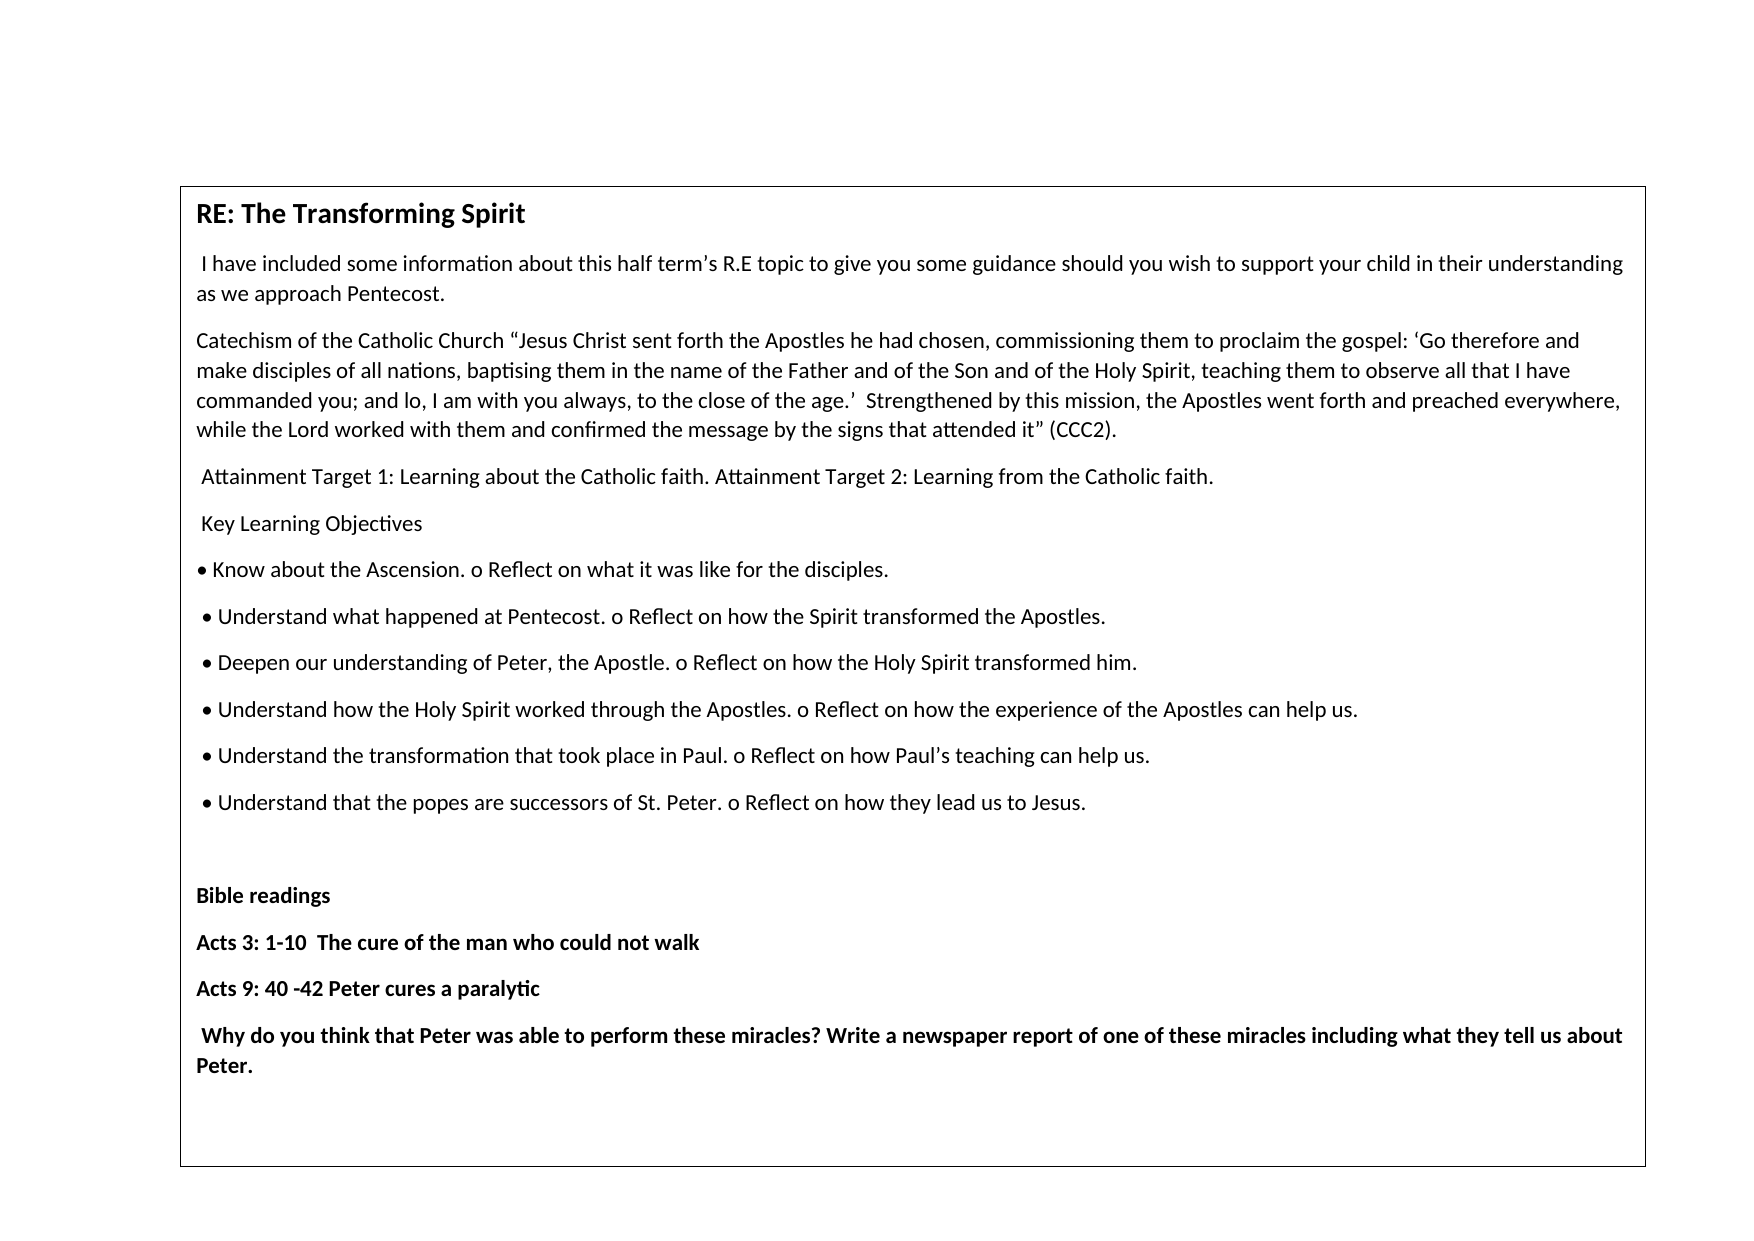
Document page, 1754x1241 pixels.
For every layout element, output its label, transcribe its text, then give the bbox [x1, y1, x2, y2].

text Why do you think that Peter was able to perform these miracles? Write a newspaper report of one of these miracles including what they tell us about Peter. [196, 1021, 1630, 1079]
text Acts 9: 40 -42 Peter cures a paralytic [196, 974, 1630, 1002]
text • Understand that the popes are successors of St. Peter. o Reflect on how they lead us to Jesus. [196, 788, 1630, 816]
text • Know about the Ascension. o Reflect on what it was like for the disciples. [196, 555, 1630, 583]
text Acts 3: 1-10 The cure of the man who could not walk [196, 928, 1630, 956]
text • Deepen our understanding of Peter, the Apostle. o Reflect on how the Holy Spirit transformed him. [196, 648, 1630, 676]
text Catechism of the Catholic Church “Jesus Christ sent forth the Apostles he had chosen, commissioning them to proclaim the gospel: ‘Go therefore and make disciples of all nations, baptising them in the name of the Father and of the Son and of the Holy Spirit, teaching them to observe all that I have commanded you; and lo, I am with you always, to the close of the age.’ Strengthened by this mission, the Apostles went forth and preached everywhere, while the Lord worked with them and confirmed the message by the signs that attended it” (CCC2). [196, 326, 1630, 444]
text Attainment Target 1: Learning about the Catholic faith. Attainment Target 2: Learning from the Catholic faith. [196, 462, 1630, 490]
text • Understand what happened at Pentecost. o Reflect on how the Spirit transformed the Apostles. [196, 602, 1630, 630]
text Bible readings [196, 881, 1630, 909]
text RE: The Transforming Spirit [196, 195, 1630, 230]
text • Understand how the Holy Spirit worked through the Apostles. o Reflect on how the experience of the Apostles can help us. [196, 695, 1630, 723]
text I have included some information about this half term’s R.E topic to give you some guidance should you wish to support your child in their understanding as we approach Pentecost. [196, 249, 1630, 307]
text Key Learning Objectives [196, 509, 1630, 537]
text • Understand the transformation that took place in Paul. o Reflect on how Paul’s teaching can help us. [196, 742, 1630, 769]
